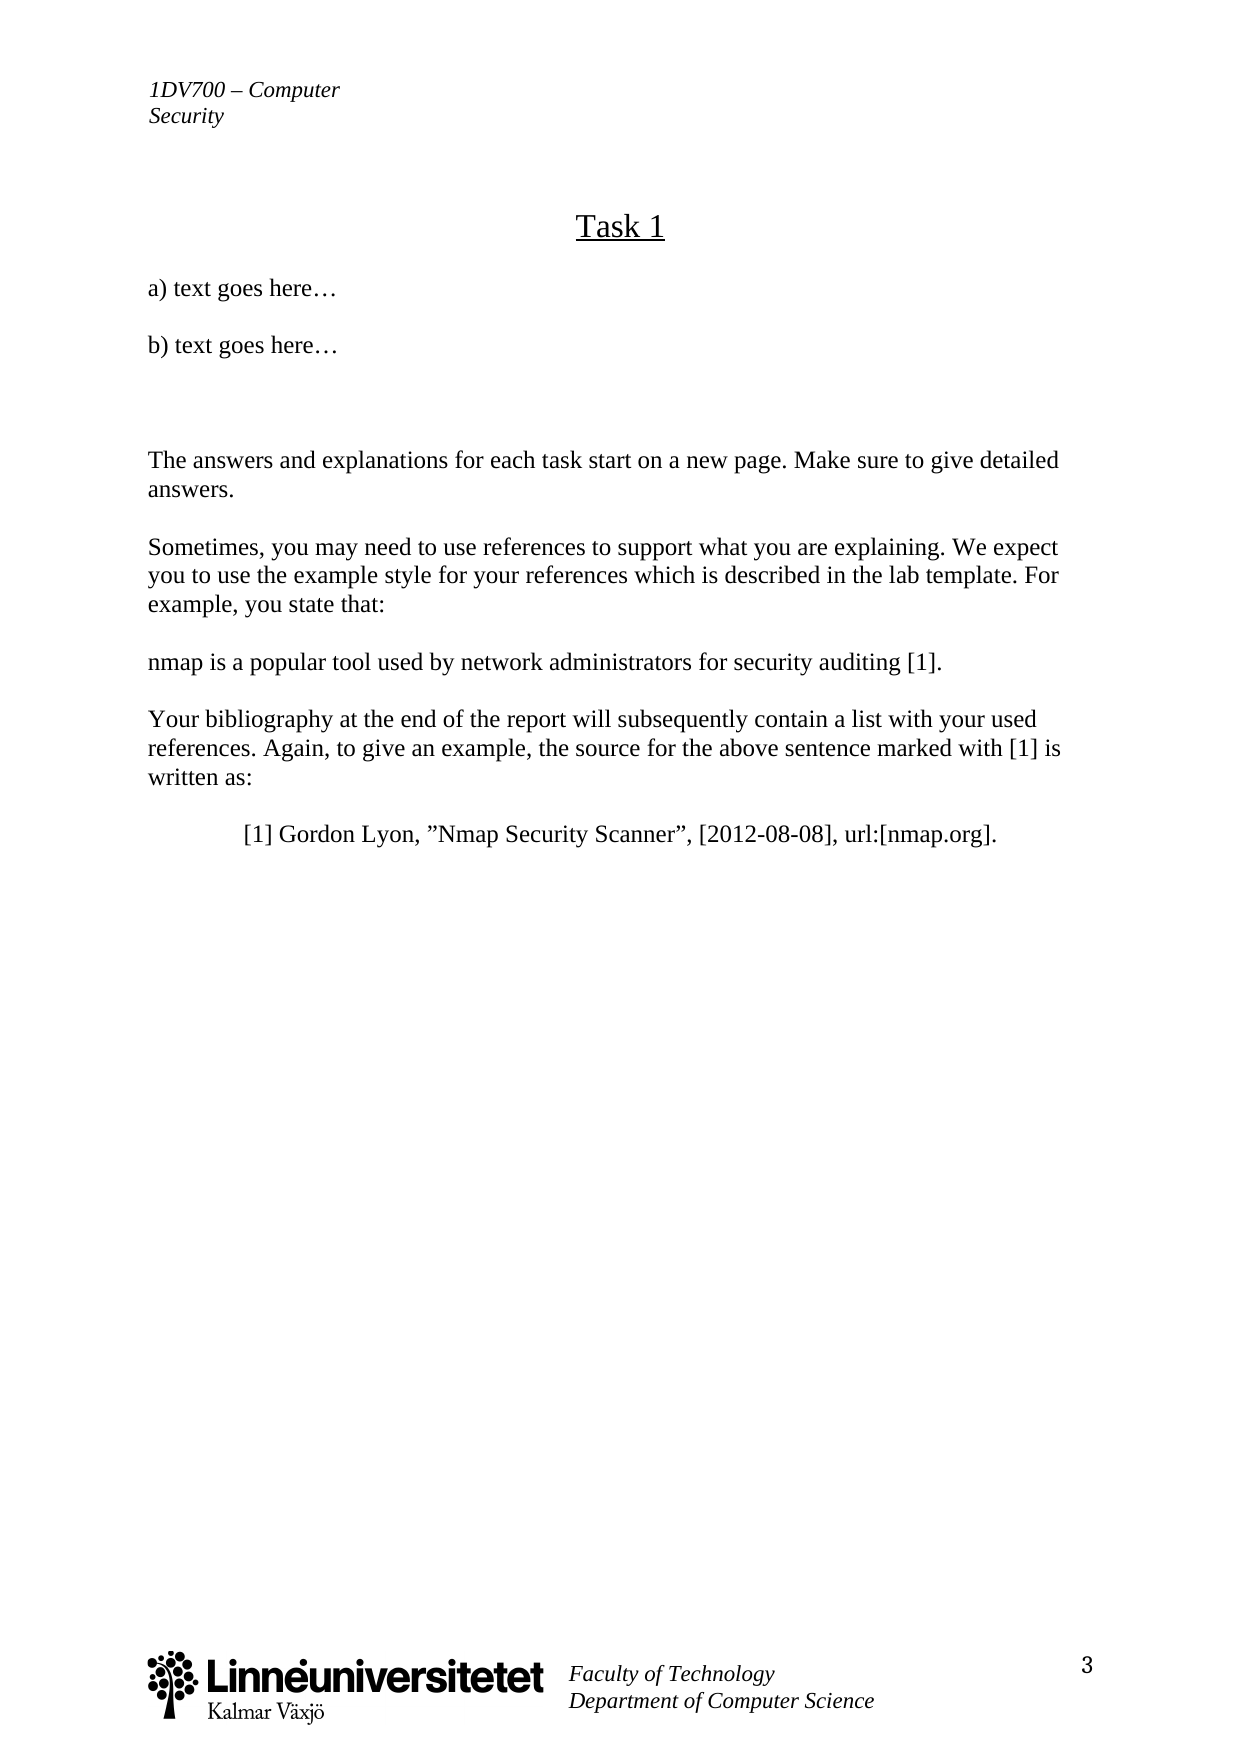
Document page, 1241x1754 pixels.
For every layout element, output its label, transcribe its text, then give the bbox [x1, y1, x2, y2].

text Task 1 [148, 206, 1093, 244]
picture [147, 1651, 544, 1725]
text a) text goes here… [148, 273, 1093, 302]
text Sometimes, you may need to use references to support what you are explaining. We expect you to use the example style for your references which is described in the lab template. For example, you state that: [148, 532, 1093, 618]
text Your bibliography at the end of the report will subsequently contain a list with your used references. Again, to give an example, the source for the above sentence marked with [1] is written as: [148, 704, 1093, 790]
text b) text goes here… [148, 330, 1093, 359]
text The answers and explanations for each task start on a new page. Make sure to give detailed answers. [148, 445, 1093, 503]
text nmap is a popular tool used by network administrators for security auditing [1]. [148, 647, 1093, 675]
text [1] Gordon Lyon, ”Nmap Security Scanner”, [2012-08-08], url:[nmap.org]. [148, 819, 1093, 848]
